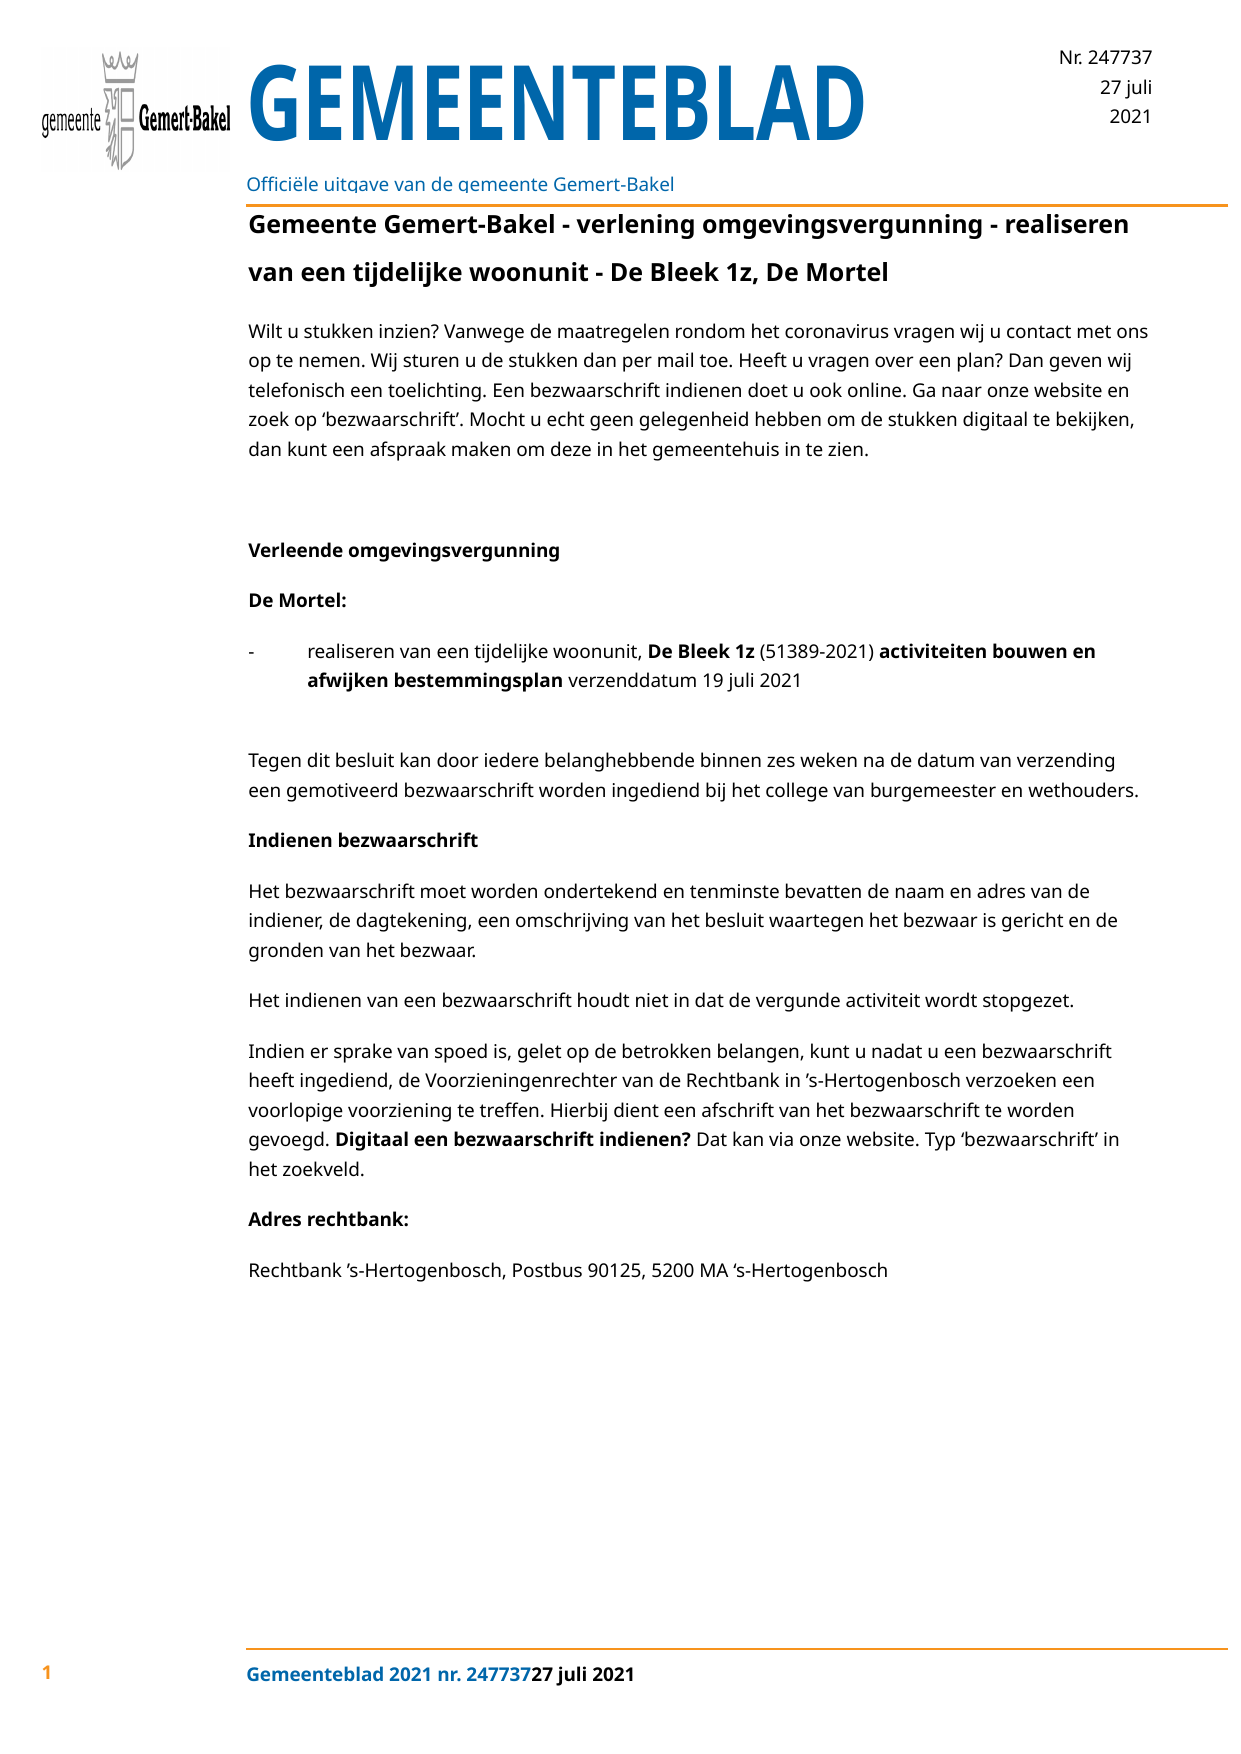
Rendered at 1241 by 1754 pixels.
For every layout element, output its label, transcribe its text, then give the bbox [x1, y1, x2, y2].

text Indien er sprake van spoed is, gelet op de betrokken belangen, kunt u nadat u een bezwaarschrift heeft ingediend, de Voorzieningenrechter van de Rechtbank in ’s-Hertogenbosch verzoeken een voorlopige voorziening te treffen. Hierbij dient een afschrift van het bezwaarschrift te worden gevoegd. Digitaal een bezwaarschrift indienen? Dat kan via onze website. Typ ‘bezwaarschrift’ in het zoekveld. [248, 1038, 1152, 1182]
picture [41, 47, 231, 172]
text Rechtbank ’s-Hertogenbosch, Postbus 90125, 5200 MA ‘s-Hertogenbosch [248, 1257, 1152, 1283]
text Het bezwaarschrift moet worden ondertekend en tenminste bevatten de naam en adres van de indiener, de dagtekening, een omschrijving van het besluit waartegen het bezwaar is gericht en de gronden van het bezwaar. [248, 878, 1152, 963]
list realiseren van een tijdelijke woonunit, De Bleek 1z (51389-2021) activiteiten bouwen en afwijken bestemmingsplan verzenddatum 19 juli 2021 [248, 638, 1152, 693]
text Het indienen van een bezwaarschrift houdt niet in dat de vergunde activiteit wordt stopgezet. [248, 987, 1152, 1013]
text Gemeente Gemert-Bakel - verlening omgevingsvergunning - realiseren van een tijdelijke woonunit - De Bleek 1z, De Mortel [248, 207, 1152, 288]
text Wilt u stukken inzien? Vanwege de maatregelen rondom het coronavirus vragen wij u contact met ons op te nemen. Wij sturen u de stukken dan per mail toe. Heeft u vragen over een plan? Dan geven wij telefonisch een toelichting. Een bezwaarschrift indienen doet u ook online. Ga naar onze website en zoek op ‘bezwaarschrift’. Mocht u echt geen gelegenheid hebben om de stukken digitaal te bekijken, dan kunt een afspraak maken om deze in het gemeentehuis in te zien. [248, 318, 1152, 462]
text De Mortel: [248, 587, 1152, 613]
text Indienen bezwaarschrift [248, 827, 1152, 853]
text Tegen dit besluit kan door iedere belanghebbende binnen zes weken na de datum van verzending een gemotiveerd bezwaarschrift worden ingediend bij het college van burgemeester en wethouders. [248, 747, 1152, 803]
text Verleende omgevingsvergunning [248, 537, 1152, 563]
text Adres rechtbank: [248, 1207, 1152, 1232]
